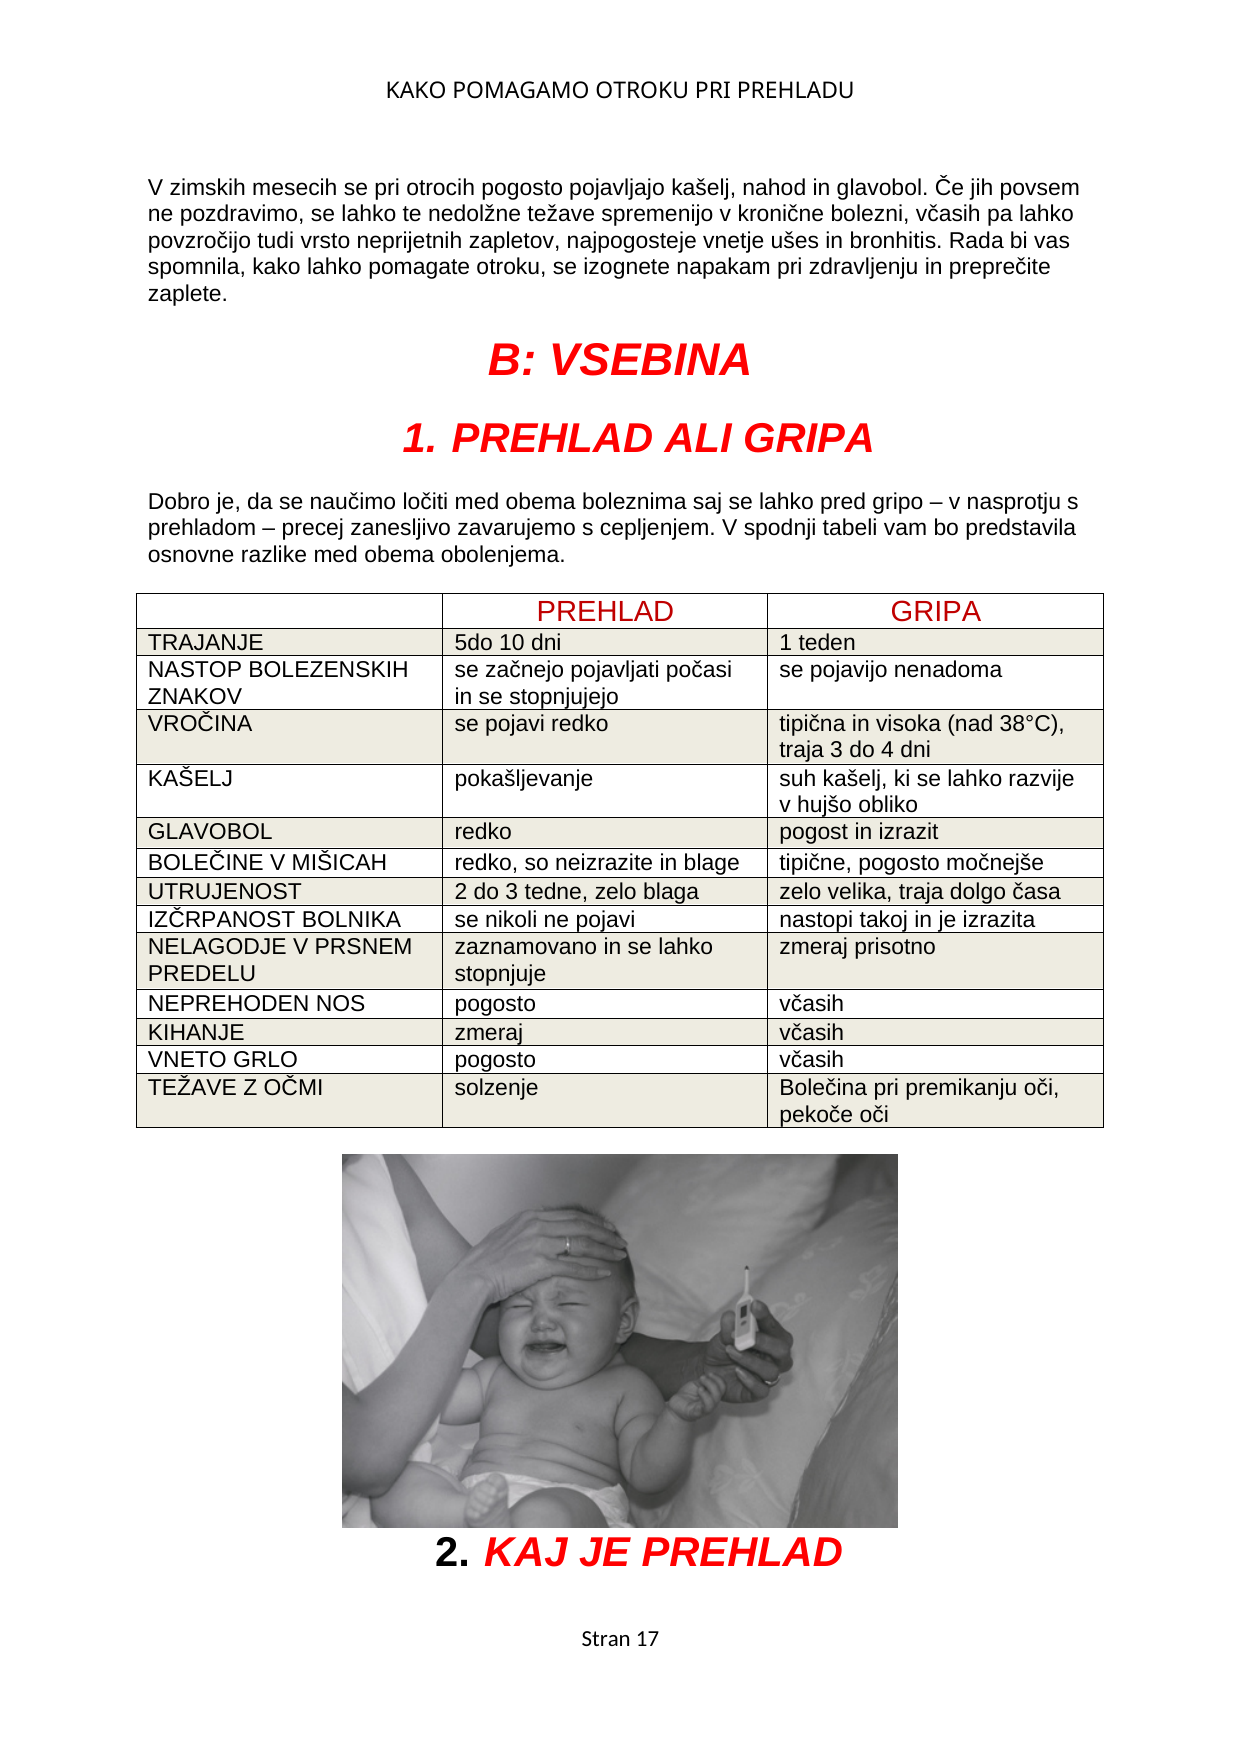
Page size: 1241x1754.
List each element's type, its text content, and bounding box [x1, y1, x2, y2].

table_cell se nikoli ne pojavi [443, 906, 767, 932]
table_cell suh kašelj, ki se lahko razvije v hujšo obliko [768, 765, 1103, 817]
table_header PREHLAD [443, 594, 767, 628]
table_cell 2 do 3 tedne, zelo blaga [443, 878, 767, 904]
picture [342, 1154, 898, 1528]
table_cell NELAGODJE V PRSNEM PREDELU [137, 933, 442, 988]
table_cell BOLEČINE V MIŠICAH [137, 849, 442, 877]
text Dobro je, da se naučimo ločiti med obema boleznima saj se lahko pred gripo – v nasprotju s [148, 488, 1092, 514]
table_cell TRAJANJE [137, 629, 442, 655]
table_cell TEŽAVE Z OČMI [137, 1074, 442, 1127]
table_cell tipične, pogosto močnejše [768, 849, 1103, 877]
table_cell 1 teden [768, 629, 1103, 655]
table_cell 5do 10 dni [443, 629, 767, 655]
text B: VSEBINA [148, 332, 1092, 385]
table_cell solzenje [443, 1074, 767, 1127]
table_cell KAŠELJ [137, 765, 442, 817]
table_cell zmeraj [443, 1019, 767, 1045]
table_cell pogosto [443, 1046, 767, 1073]
table_cell zelo velika, traja dolgo časa [768, 878, 1103, 904]
table_cell nastopi takoj in je izrazita [768, 906, 1103, 932]
table_header GRIPA [768, 594, 1103, 628]
table_cell NASTOP BOLEZENSKIH ZNAKOV [137, 656, 442, 709]
table_cell UTRUJENOST [137, 878, 442, 904]
table_cell včasih [768, 1046, 1103, 1073]
table_cell redko, so neizrazite in blage [443, 849, 767, 877]
table_cell včasih [768, 990, 1103, 1017]
table_cell včasih [768, 1019, 1103, 1045]
table_cell se pojavijo nenadoma [768, 656, 1103, 709]
table_cell pogost in izrazit [768, 818, 1103, 847]
table_cell se pojavi redko [443, 710, 767, 763]
table_cell VROČINA [137, 710, 442, 763]
list PREHLAD ALI GRIPA [185, 414, 1092, 462]
table_header [137, 594, 442, 628]
table_cell tipična in visoka (nad 38°C), traja 3 do 4 dni [768, 710, 1103, 763]
table_cell redko [443, 818, 767, 847]
table_cell KIHANJE [137, 1019, 442, 1045]
table_cell IZČRPANOST BOLNIKA [137, 906, 442, 932]
table_cell Bolečina pri premikanju oči, pekoče oči [768, 1074, 1103, 1127]
text prehladom – precej zanesljivo zavarujemo s cepljenjem. V spodnji tabeli vam bo predstavila osnovne razlike med obema obolenjema. [148, 514, 1092, 567]
text V zimskih mesecih se pri otrocih pogosto pojavljajo kašelj, nahod in glavobol. Če jih povsem ne pozdravimo, se lahko te nedolžne težave spremenijo v kronične bolezni, včasih pa lahko povzročijo tudi vrsto neprijetnih zapletov, najpogosteje vnetje ušes in bronhitis. Rada bi vas spomnila, kako lahko pomagate otroku, se izognete napakam pri zdravljenju in preprečite zaplete. [148, 174, 1092, 306]
table_cell pokašljevanje [443, 765, 767, 817]
table_cell zaznamovano in se lahko stopnjuje [443, 933, 767, 988]
table_cell zmeraj prisotno [768, 933, 1103, 988]
table_cell pogosto [443, 990, 767, 1017]
list KAJ JE PREHLAD [185, 1528, 1092, 1576]
table_cell se začnejo pojavljati počasi in se stopnjujejo [443, 656, 767, 709]
table_cell VNETO GRLO [137, 1046, 442, 1073]
table_cell NEPREHODEN NOS [137, 990, 442, 1017]
table_cell GLAVOBOL [137, 818, 442, 847]
